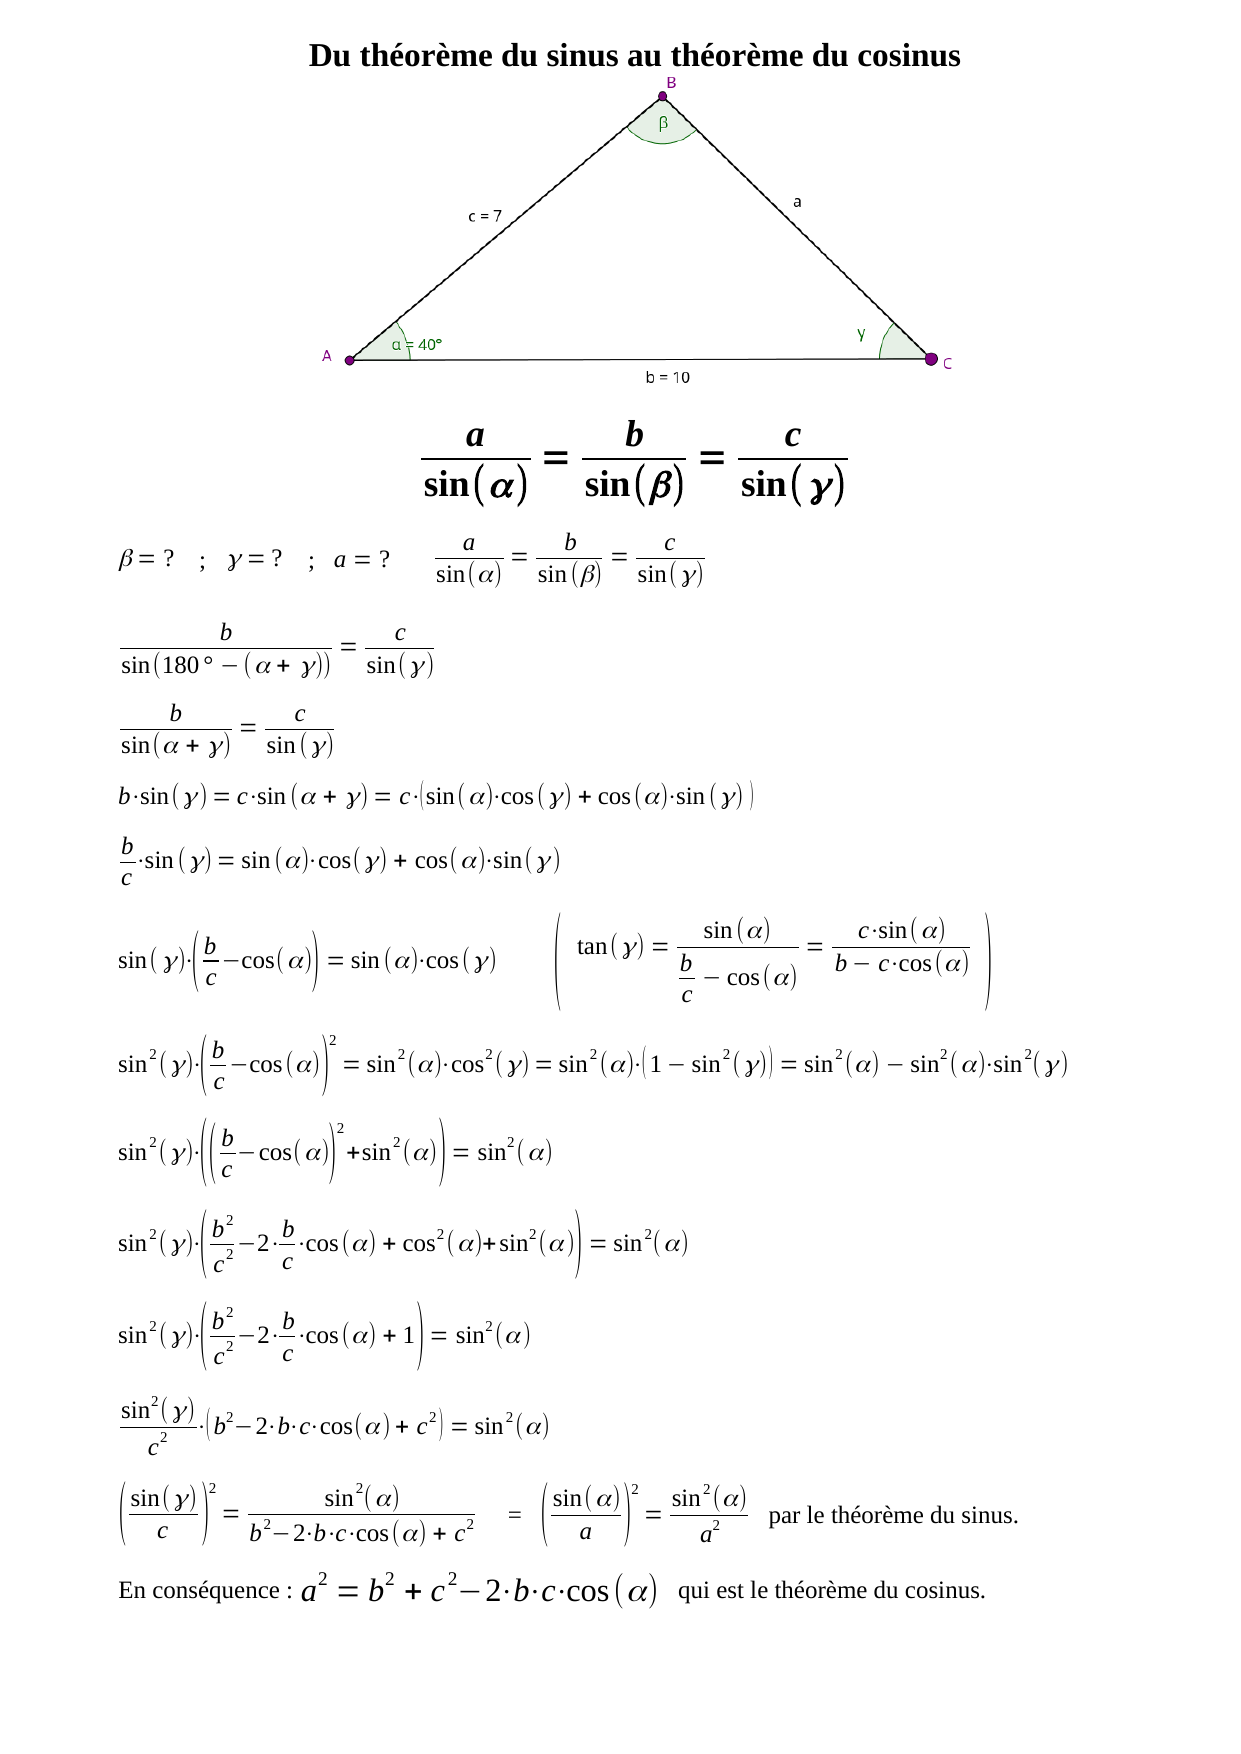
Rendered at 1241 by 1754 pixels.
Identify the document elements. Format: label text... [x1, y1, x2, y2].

text En conséquence : qui est le théorème du cosinus. [118, 1568, 1152, 1611]
text Du théorème du sinus au théorème du cosinus [118, 35, 1152, 74]
text = par le théorème du sinus. [118, 1479, 1152, 1549]
picture [318, 71, 957, 385]
text ; ; [118, 528, 1152, 590]
